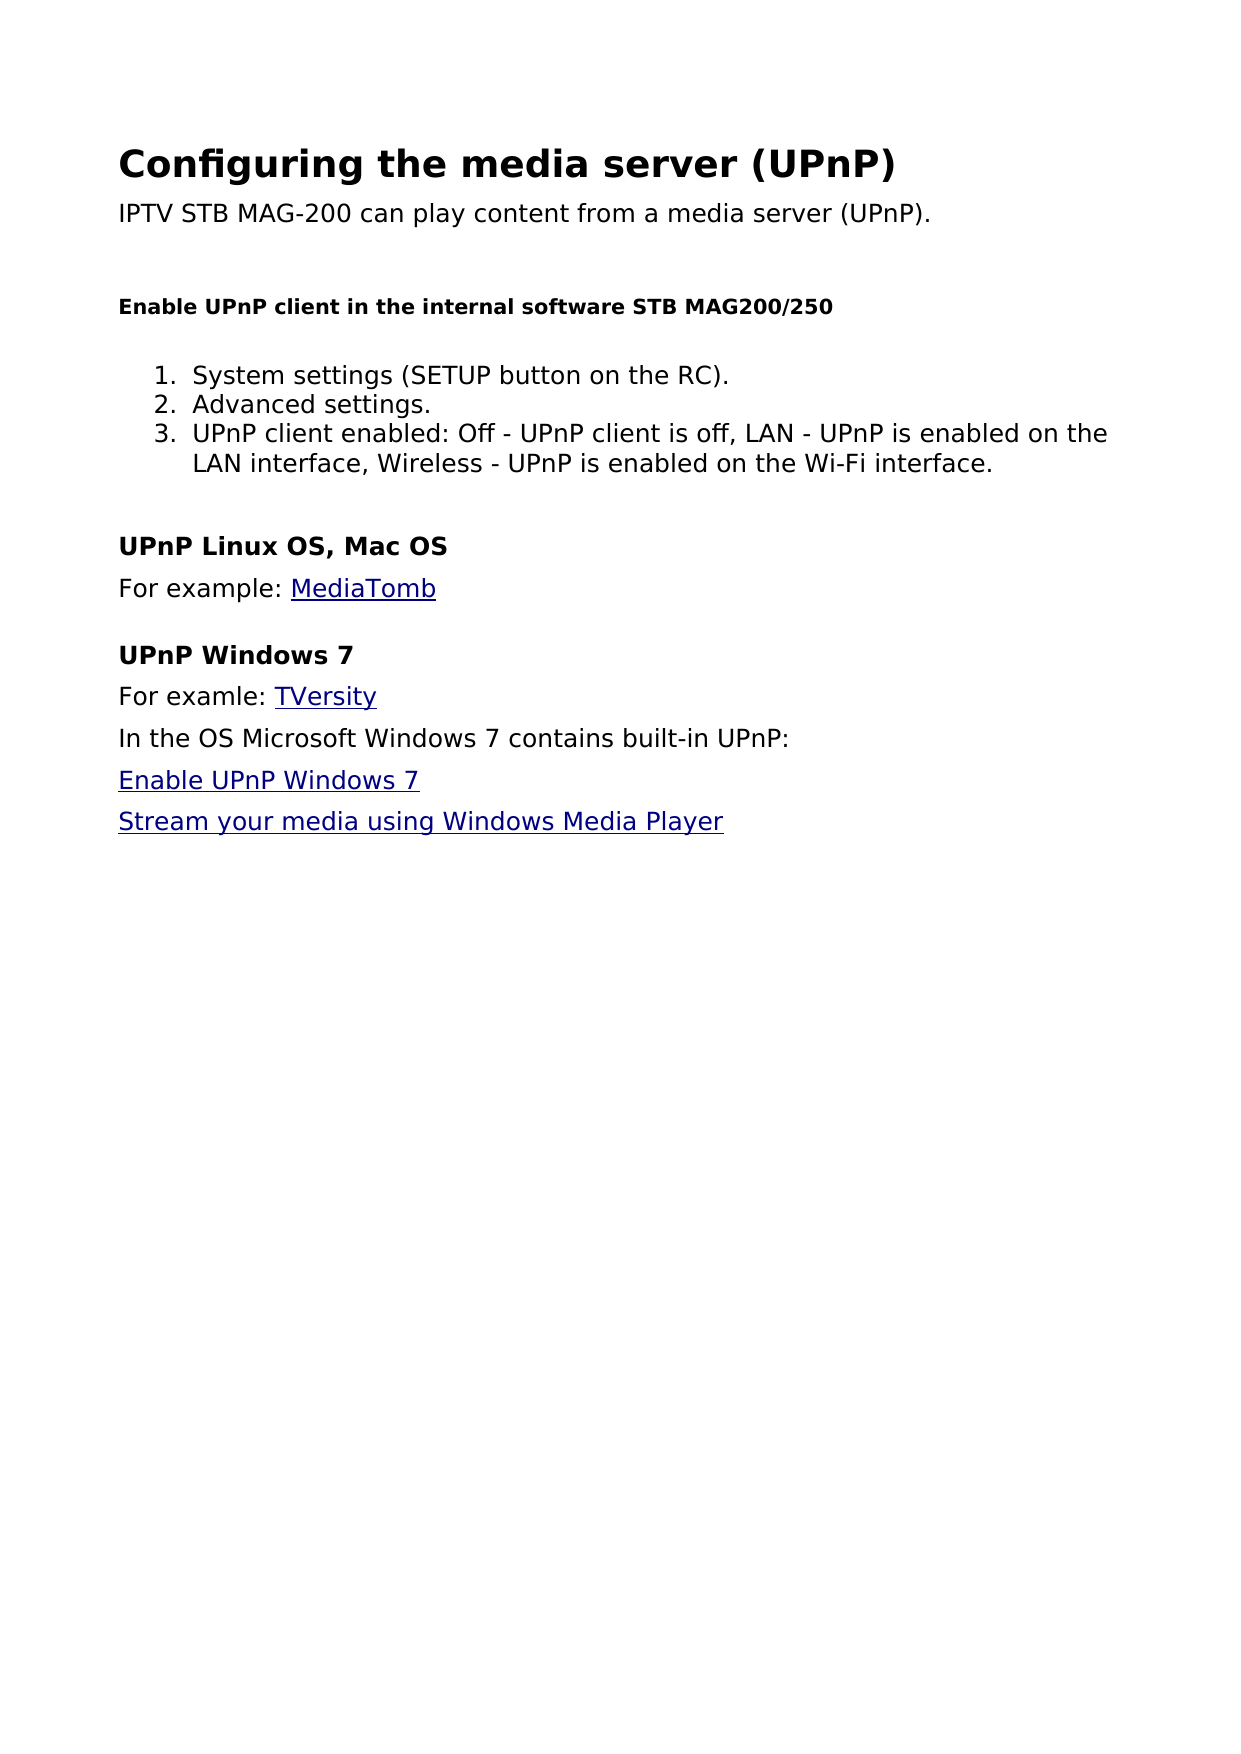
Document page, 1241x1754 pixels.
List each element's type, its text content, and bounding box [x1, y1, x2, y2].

subtitle UPnP Windows 7 [118, 641, 1122, 670]
list UPnP client enabled: Off - UPnP client is off, LAN - UPnP is enabled on the LAN interface, Wireless - UPnP is enabled on the Wi-Fi interface. [177, 420, 1122, 478]
subtitle UPnP Linux OS, Mac OS [118, 532, 1122, 562]
text Stream your media using Windows Media Player [118, 807, 1122, 837]
text In the OS Microsoft Windows 7 contains built-in UPnP: [118, 724, 1122, 753]
text IPTV STB MAG-200 can play content from a media server (UPnP). [118, 199, 1122, 258]
list Advanced settings. [177, 391, 1122, 420]
subtitle Enable UPnP client in the internal software STB MAG200/250 [118, 295, 1122, 319]
list System settings (SETUP button on the RC). [177, 361, 1122, 391]
text Enable UPnP Windows 7 [118, 766, 1122, 795]
text For example: MediaTomb [118, 574, 1122, 603]
subtitle Configuring the media server (UPnP) [118, 143, 1122, 187]
text For examle: TVersity [118, 682, 1122, 712]
